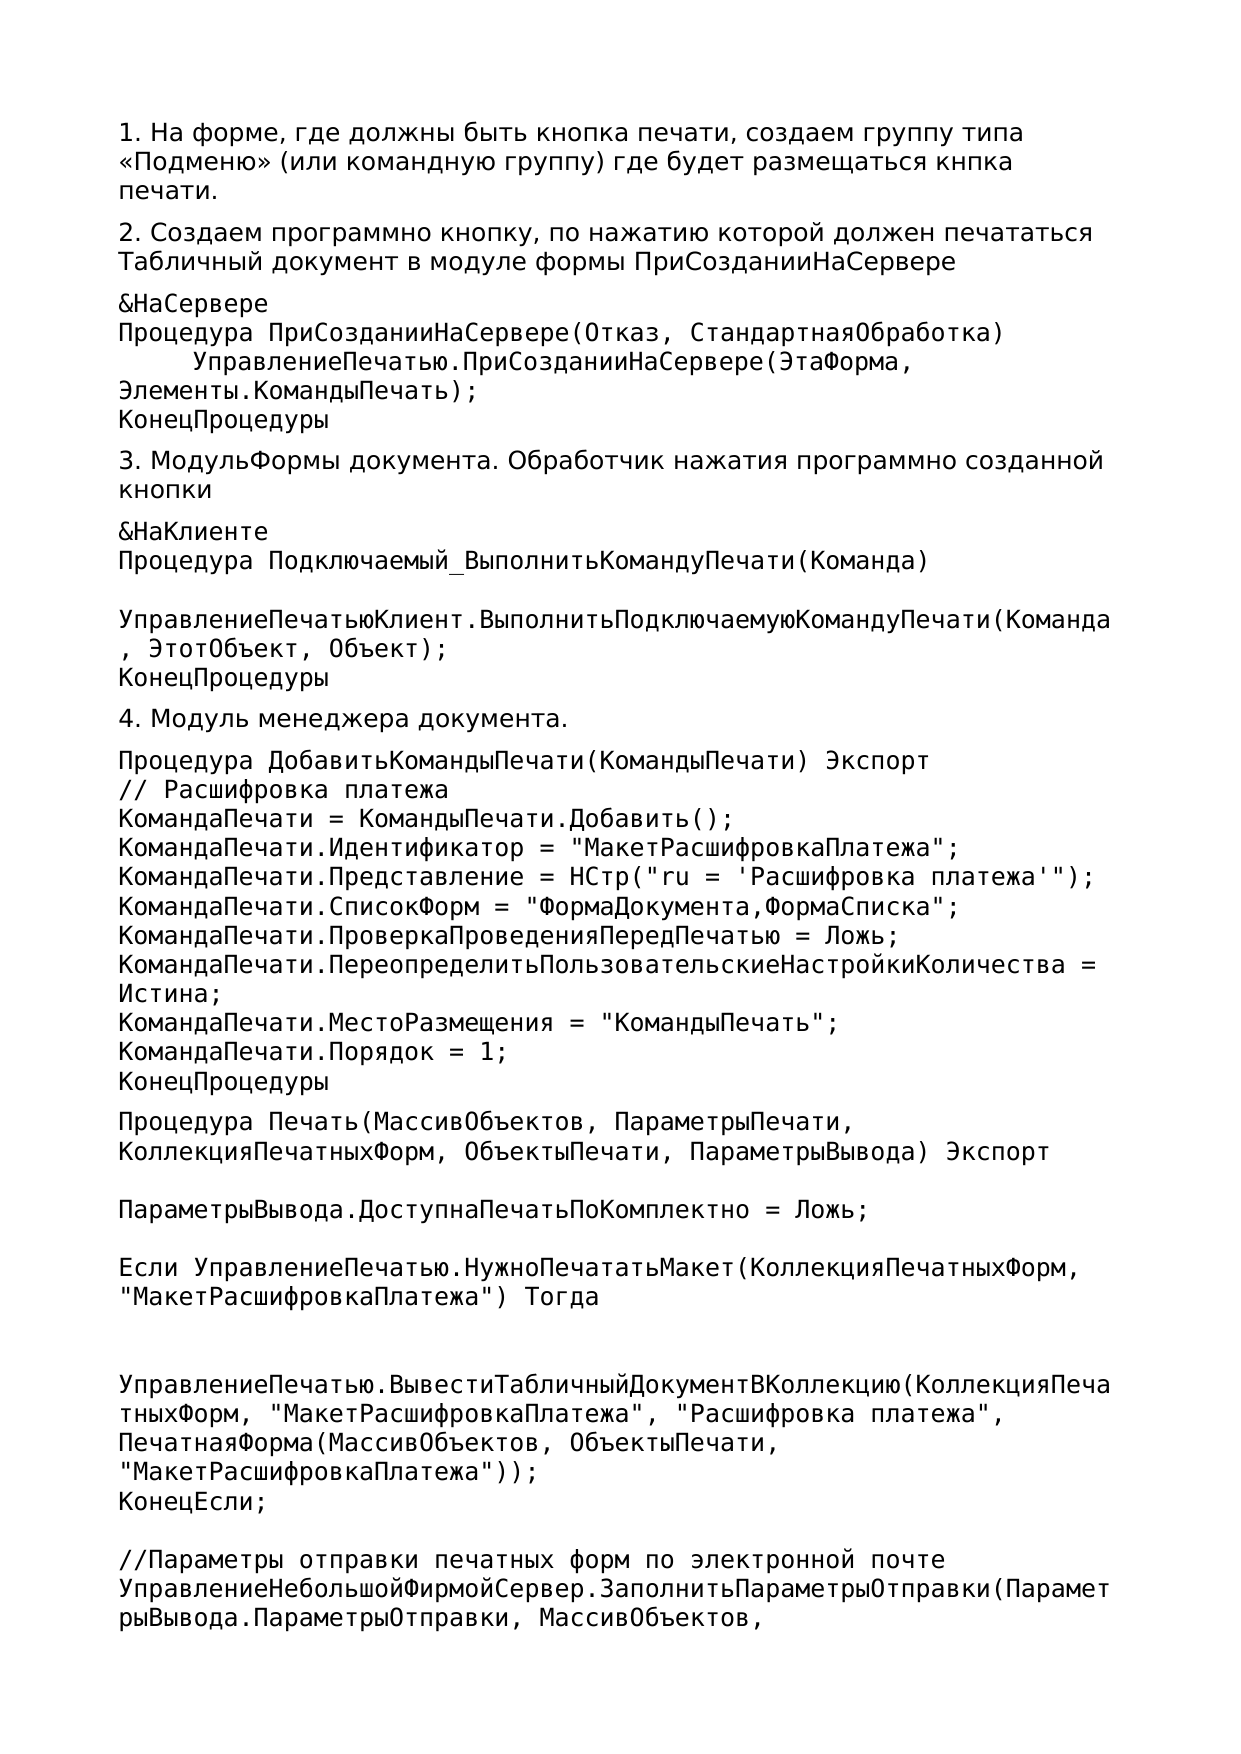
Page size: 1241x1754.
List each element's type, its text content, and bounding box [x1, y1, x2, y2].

text Процедура ДобавитьКомандыПечати(КомандыПечати) Экспорт // Расшифровка платежа КомандаПечати = КомандыПечати.Добавить(); КомандаПечати.Идентификатор = "МакетРасшифровкаПлатежа"; КомандаПечати.Представление = НСтр("ru = 'Расшифровка платежа'"); КомандаПечати.СписокФорм = "ФормаДокумента,ФормаСписка"; КомандаПечати.ПроверкаПроведенияПередПечатью = Ложь; КомандаПечати.ПереопределитьПользовательскиеНастройкиКоличества = Истина; КомандаПечати.МестоРазмещения = "КомандыПечать"; КомандаПечати.Порядок = 1; КонецПроцедуры [118, 746, 1122, 1096]
text 3. МодульФормы документа. Обработчик нажатия программно созданной кнопки [118, 447, 1122, 505]
text &НаСервере Процедура ПриСозданииНаСервере(Отказ, СтандартнаяОбработка) УправлениеПечатью.ПриСозданииНаСервере(ЭтаФорма, Элементы.КомандыПечать); КонецПроцедуры [118, 289, 1122, 435]
text &НаКлиенте Процедура Подключаемый_ВыполнитьКомандуПечати(Команда) УправлениеПечатьюКлиент.ВыполнитьПодключаемуюКомандуПечати(Команда, ЭтотОбъект, Объект); КонецПроцедуры [118, 517, 1122, 692]
text 4. Модуль менеджера документа. [118, 704, 1122, 733]
text Процедура Печать(МассивОбъектов, ПараметрыПечати, КоллекцияПечатныхФорм, ОбъектыПечати, ПараметрыВывода) Экспорт ПараметрыВывода.ДоступнаПечатьПоКомплектно = Ложь; Если УправлениеПечатью.НужноПечататьМакет(КоллекцияПечатныхФорм, "МакетРасшифровкаПлатежа") Тогда УправлениеПечатью.ВывестиТабличныйДокументВКоллекцию(КоллекцияПечатныхФорм, "МакетРасшифровкаПлатежа", "Расшифровка платежа", ПечатнаяФорма(МассивОбъектов, ОбъектыПечати, "МакетРасшифровкаПлатежа")); КонецЕсли; //Параметры отправки печатных форм по электронной почте УправлениеНебольшойФирмойСервер.ЗаполнитьПараметрыОтправки(ПараметрыВывода.ПараметрыОтправки, МассивОбъектов, [118, 1108, 1122, 1633]
text 1. На форме, где должны быть кнопка печати, создаем группу типа «Подменю» (или командную группу) где будет размещаться кнпка печати. [118, 118, 1122, 206]
text 2. Создаем программно кнопку, по нажатию которой должен печататься Табличный документ в модуле формы ПриСозданииНаСервере [118, 218, 1122, 276]
